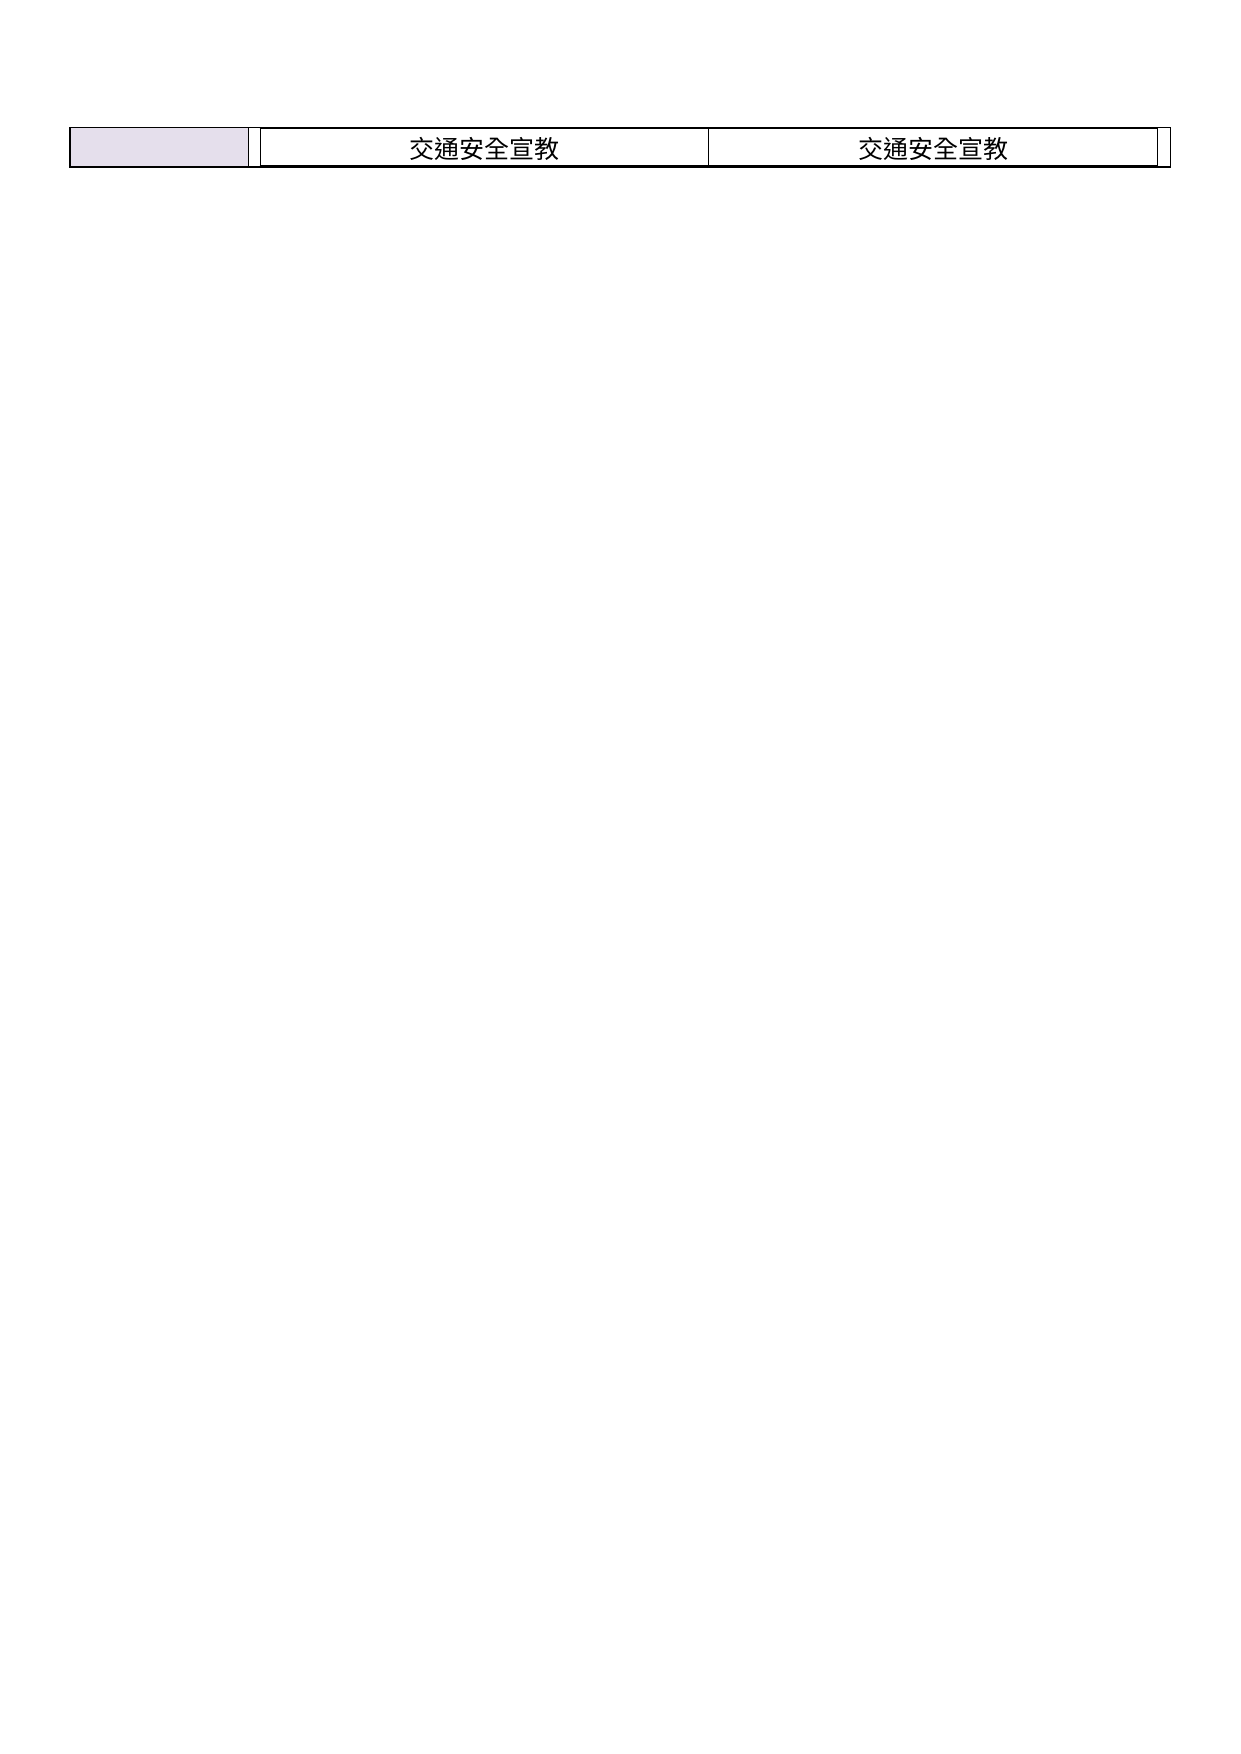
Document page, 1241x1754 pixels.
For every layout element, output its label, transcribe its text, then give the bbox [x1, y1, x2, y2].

table_cell [249, 128, 260, 166]
table_cell [71, 128, 248, 166]
table_cell [1158, 128, 1170, 166]
table_cell 交通安全宣教 [709, 129, 1157, 165]
table_cell 交通安全宣教 [261, 129, 708, 165]
